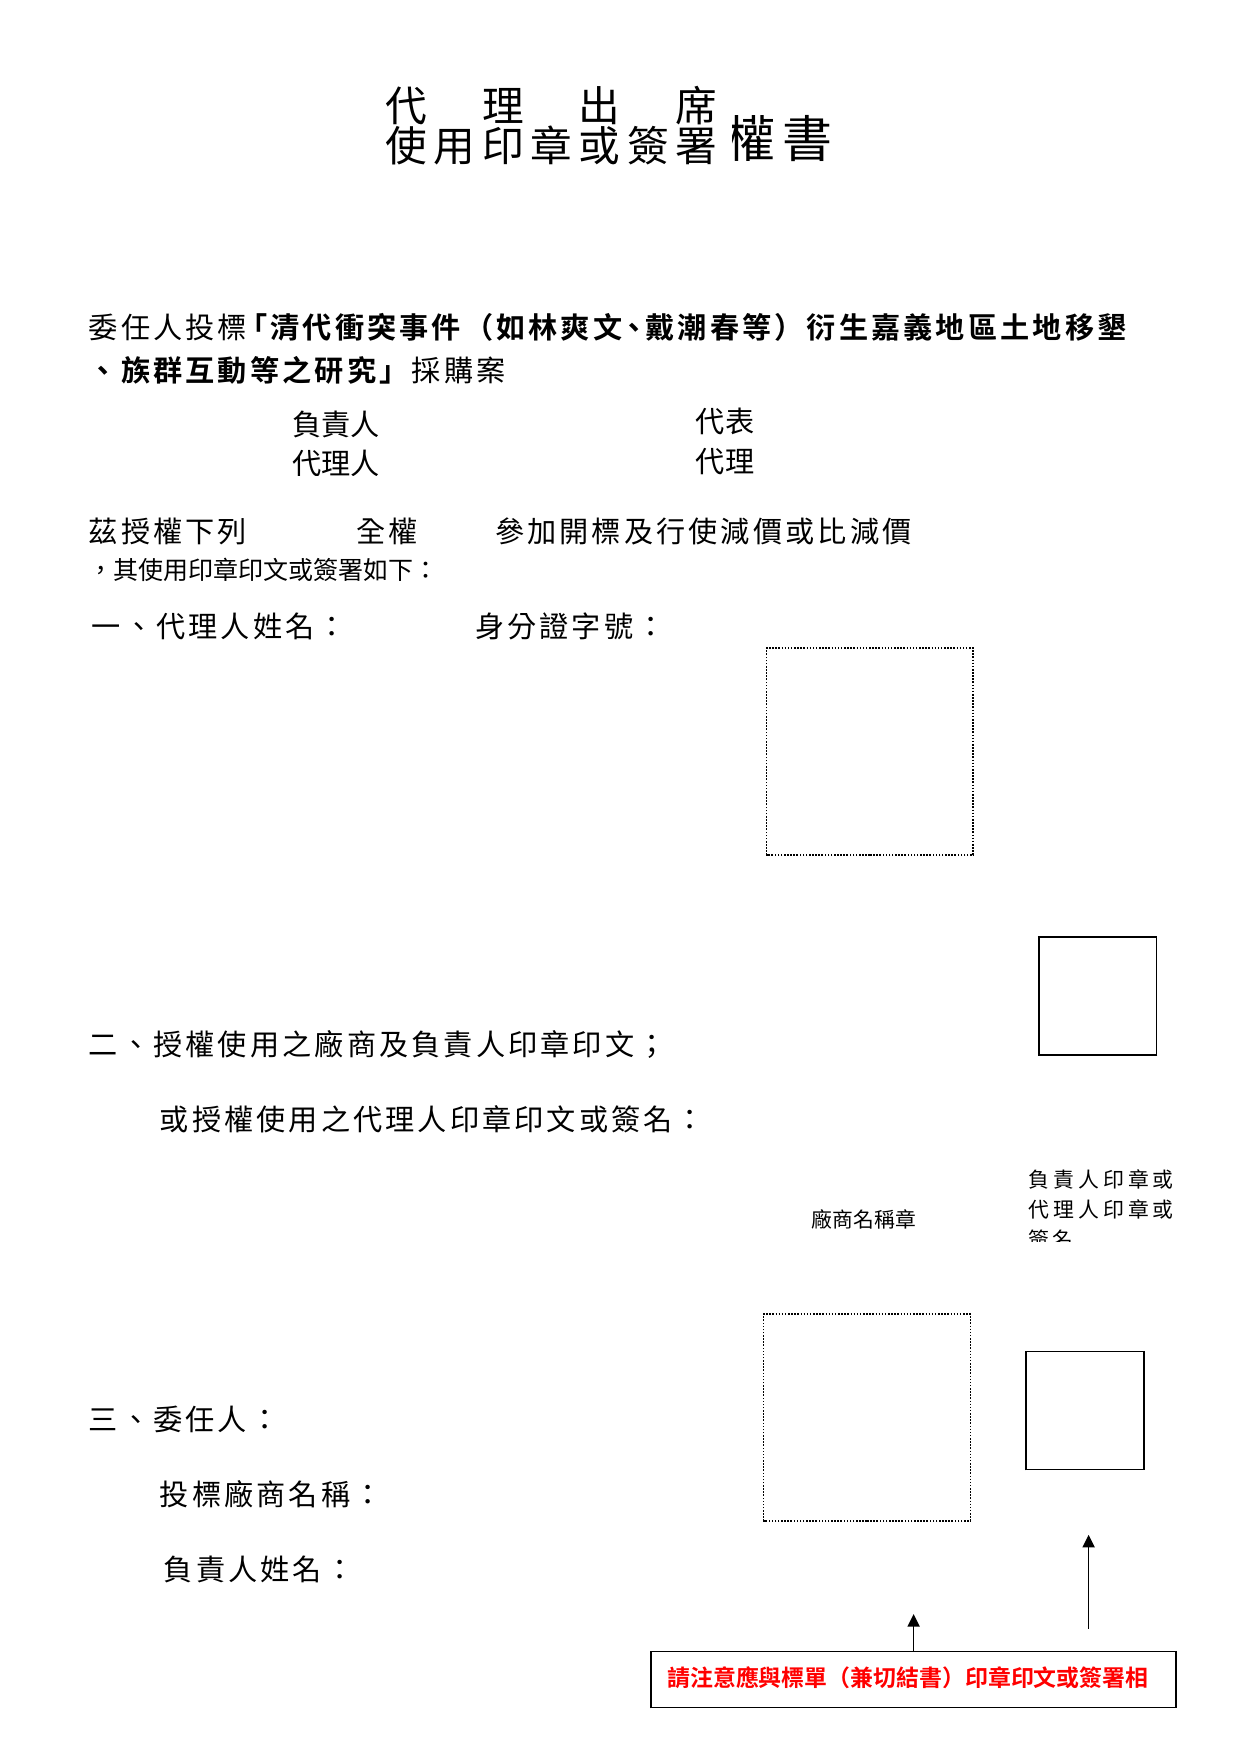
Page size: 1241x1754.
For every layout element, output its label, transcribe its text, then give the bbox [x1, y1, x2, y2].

text 使用印章或簽署 [385, 129, 717, 169]
text 投標廠商名稱： [89, 1455, 1122, 1530]
text 三、委任人： [89, 1380, 763, 1455]
text 委任人投標「清代衝突事件（如林爽文、戴潮春等）衍生嘉義地區土地移墾、族群互動等之研究」採購案 [89, 305, 1122, 389]
text 廠商名稱章 [791, 1203, 936, 1233]
text 茲授權下列 全權 參加開標及行使減價或比減價 [89, 508, 1122, 551]
text 請注意應與標單（兼切結書）印章印文或簽署相同 [667, 1660, 1160, 1699]
text 代理出席 [385, 90, 717, 129]
text ，其使用印章印文或簽署如下： [89, 551, 1122, 587]
text 委託 授權書 [89, 78, 1122, 191]
text 負責人姓名： [89, 1530, 1122, 1605]
table_header 一、代理人姓名： 身分證字號： [89, 587, 1153, 855]
text 代表 [696, 401, 776, 441]
text 或授權使用之代理人印章印文或簽名： [89, 1080, 1122, 1155]
text [971, 1380, 1025, 1455]
text 代理人 [292, 443, 386, 476]
text 代理 [696, 441, 776, 476]
text 二、授權使用之廠商及負責人印章印文； [89, 1005, 1122, 1080]
text 負責人印章或代理人印章或簽名 [1029, 1163, 1173, 1242]
text 負責人 [292, 403, 386, 443]
